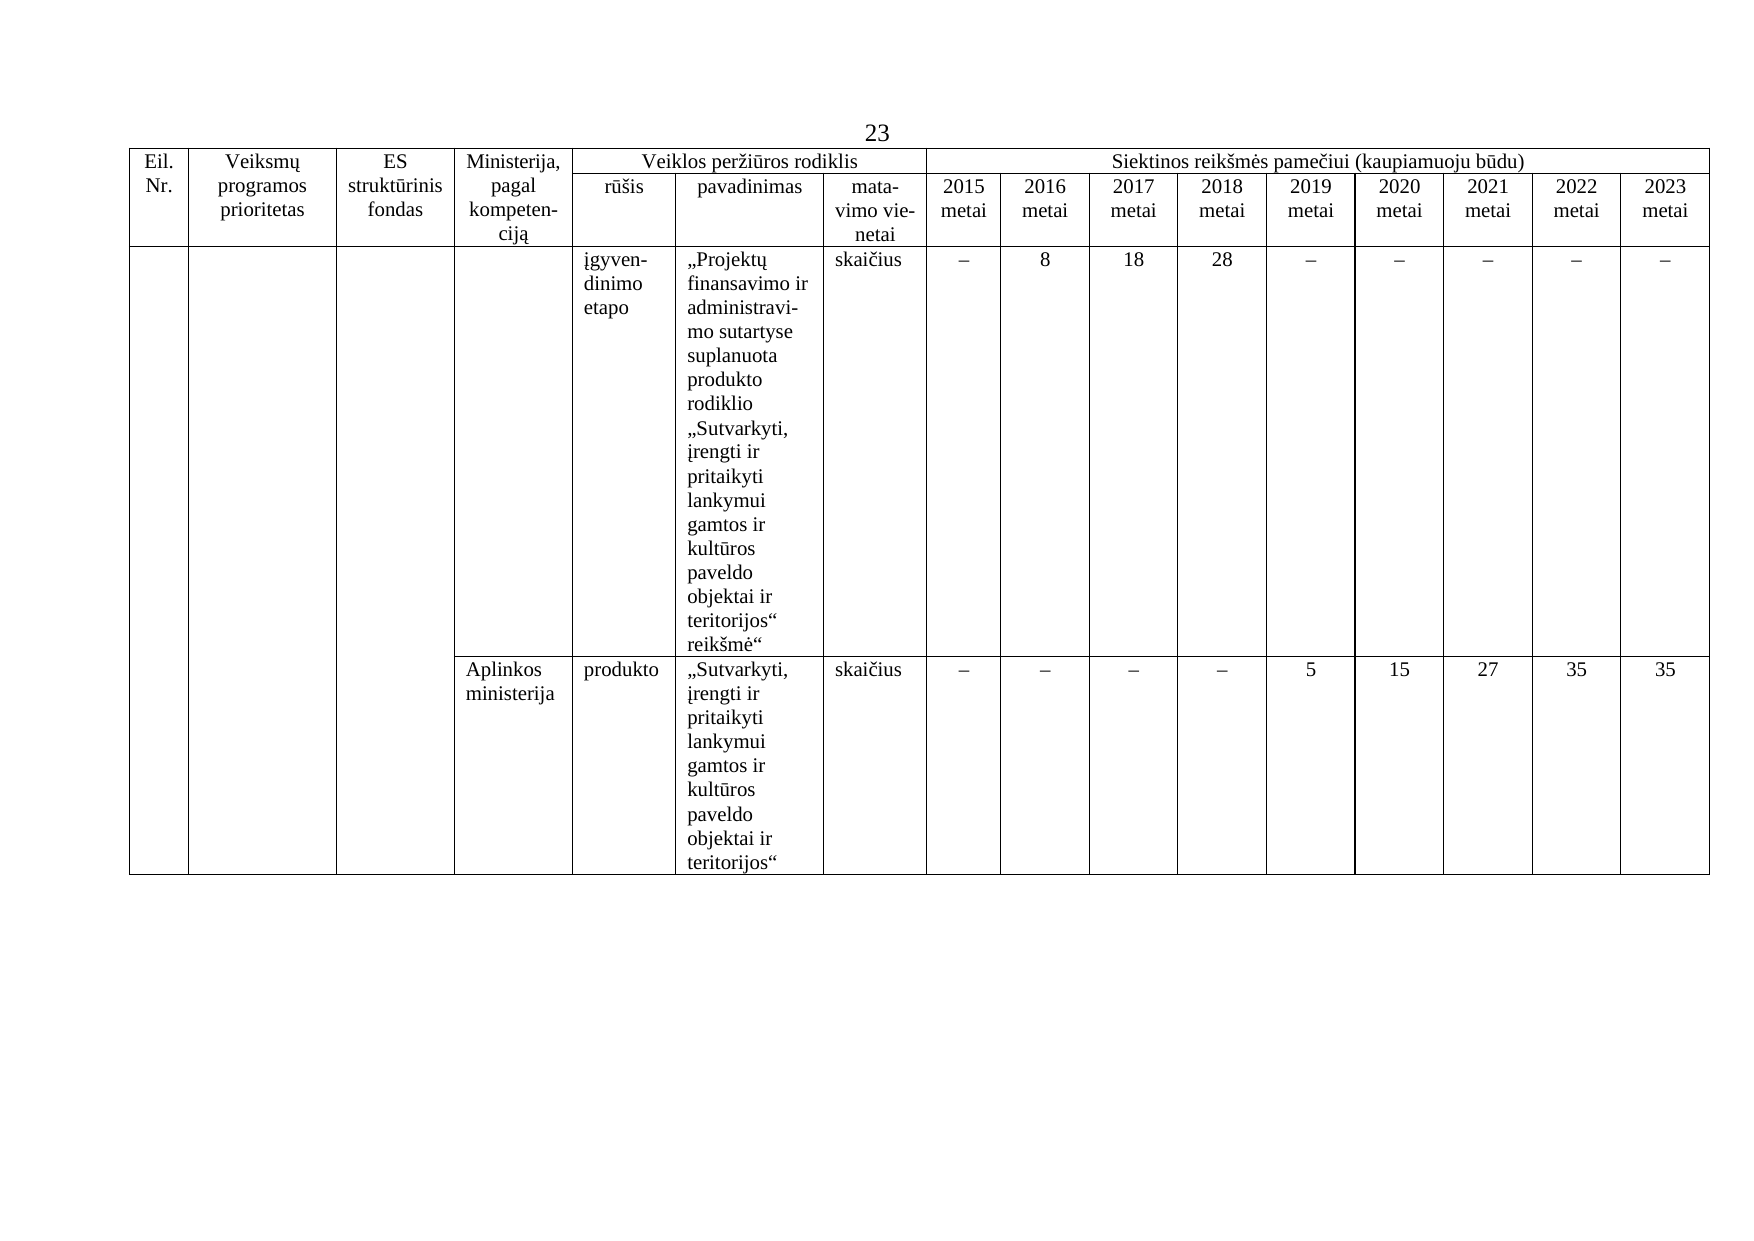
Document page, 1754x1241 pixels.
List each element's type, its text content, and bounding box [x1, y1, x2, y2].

table_cell skaičius [824, 247, 926, 656]
table_cell – [1533, 247, 1620, 656]
table_cell rūšis [573, 174, 675, 246]
table_cell 5 [1267, 657, 1354, 874]
table_cell 2018 metai [1178, 174, 1266, 246]
table_cell – [1090, 657, 1177, 874]
table_cell „Sutvarkyti, įrengti ir pritaikyti lankymui gamtos ir kultūros paveldo objektai ir teritorijos“ [676, 657, 823, 874]
table_cell – [1621, 247, 1709, 656]
table_cell 2016 metai [1001, 174, 1089, 246]
table_cell 2019 metai [1267, 174, 1354, 246]
table_cell 28 [1178, 247, 1266, 656]
table_cell – [1001, 657, 1089, 874]
table_header Siektinos reikšmės pamečiui (kaupiamuoju būdu) [927, 149, 1709, 173]
table_cell skaičius [824, 657, 926, 874]
table_cell 8 [1001, 247, 1089, 656]
table_cell produkto [573, 657, 675, 874]
table_cell Aplinkos ministerija [455, 657, 572, 874]
table_cell pavadinimas [676, 174, 823, 246]
table_cell 2022 metai [1533, 174, 1620, 246]
table_cell 2017 metai [1090, 174, 1177, 246]
table_header ES struktūrinis fondas [337, 149, 454, 246]
table_cell 18 [1090, 247, 1177, 656]
table_header Veiklos peržiūros rodiklis [573, 149, 926, 173]
table_cell – [927, 657, 1000, 874]
table_cell – [1444, 247, 1532, 656]
table_cell – [1267, 247, 1354, 656]
table_cell [189, 247, 336, 874]
table_cell mata-vimo vie-netai [824, 174, 926, 246]
table_cell 2020 metai [1356, 174, 1443, 246]
table_cell [337, 247, 454, 874]
table_cell [455, 247, 572, 656]
table_cell [130, 247, 188, 874]
table_cell įgyven-dinimo etapo [573, 247, 675, 656]
table_cell 35 [1533, 657, 1620, 874]
table_cell 15 [1356, 657, 1443, 874]
table_cell – [1356, 247, 1443, 656]
table_cell 2015 metai [927, 174, 1000, 246]
table_header Eil. Nr. [130, 149, 188, 246]
table_cell – [1178, 657, 1266, 874]
table_cell 27 [1444, 657, 1532, 874]
table_cell 2021 metai [1444, 174, 1532, 246]
table_header Ministerija, pagal kompeten-ciją atsakinga už bendrai finansuoja-mus iš ES struktūrinių fondų lėšų ūkio sektorius [455, 149, 572, 246]
table_cell 35 [1621, 657, 1709, 874]
table_cell 2023 metai [1621, 174, 1709, 246]
table_header Veiksmų programos prioritetas [189, 149, 336, 246]
table_cell „Projektų finansavimo ir administravi-mo sutartyse suplanuota produkto rodiklio „Sutvarkyti, įrengti ir pritaikyti lankymui gamtos ir kultūros paveldo objektai ir teritorijos“ reikšmė“ [676, 247, 823, 656]
table_cell – [927, 247, 1000, 656]
